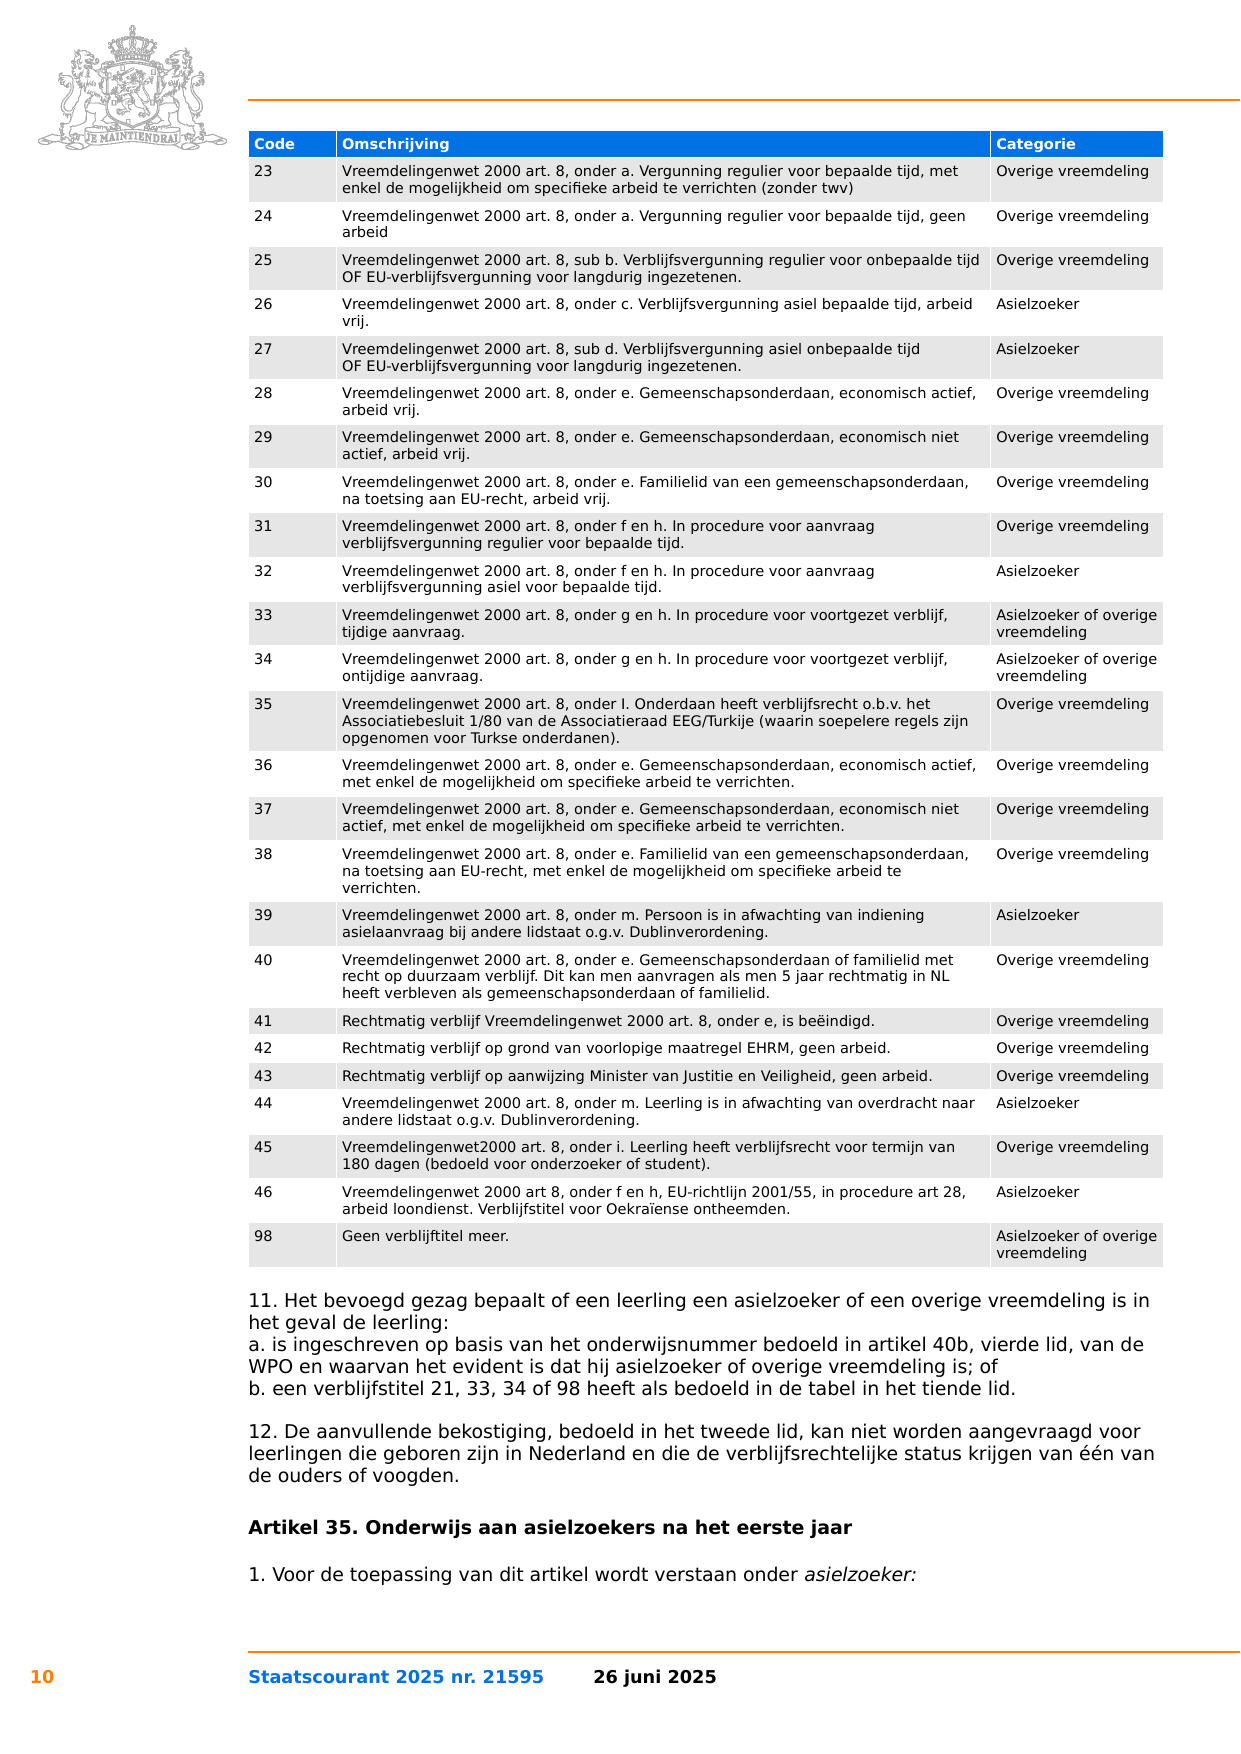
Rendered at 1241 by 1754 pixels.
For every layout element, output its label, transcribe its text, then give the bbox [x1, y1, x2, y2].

table_cell 46 [249, 1179, 336, 1222]
table_cell Vreemdelingenwet 2000 art. 8, onder I. Onderdaan heeft verblijfsrecht o.b.v. het Associatiebesluit 1/80 van de Associatieraad EEG/Turkije (waarin soepelere regels zijn opgenomen voor Turkse onderdanen). [337, 691, 990, 751]
table_cell Overige vreemdeling [991, 797, 1163, 840]
table_cell Asielzoeker [991, 902, 1163, 946]
table_cell Rechtmatig verblijf op grond van voorlopige maatregel EHRM, geen arbeid. [337, 1035, 990, 1062]
table_cell Vreemdelingenwet 2000 art. 8, onder e. Familielid van een gemeenschapsonderdaan, na toetsing aan EU-recht, met enkel de mogelijkheid om specifieke arbeid te verrichten. [337, 841, 990, 901]
table_cell Vreemdelingenwet 2000 art. 8, onder e. Gemeenschapsonderdaan, economisch niet actief, arbeid vrij. [337, 425, 990, 468]
table_cell Overige vreemdeling [991, 1063, 1163, 1089]
table_cell Overige vreemdeling [991, 425, 1163, 468]
text a. is ingeschreven op basis van het onderwijsnummer bedoeld in artikel 40b, vierde lid, van de WPO en waarvan het evident is dat hij asielzoeker of overige vreemdeling is; of [248, 1333, 1163, 1377]
table_cell Overige vreemdeling [991, 513, 1163, 557]
table_cell Asielzoeker of overige vreemdeling [991, 1223, 1163, 1267]
table_cell 29 [249, 425, 336, 468]
table_cell Rechtmatig verblijf Vreemdelingenwet 2000 art. 8, onder e, is beëindigd. [337, 1008, 990, 1034]
table_cell 27 [249, 336, 336, 379]
table_cell Overige vreemdeling [991, 752, 1163, 796]
table_cell Overige vreemdeling [991, 158, 1163, 202]
table_cell 31 [249, 513, 336, 557]
table_cell Overige vreemdeling [991, 1135, 1163, 1178]
table_cell Vreemdelingenwet 2000 art 8, onder f en h, EU-richtlijn 2001/55, in procedure art 28, arbeid loondienst. Verblijfstitel voor Oekraïense ontheemden. [337, 1179, 990, 1222]
table_cell Vreemdelingenwet 2000 art. 8, onder m. Leerling is in afwachting van overdracht naar andere lidstaat o.g.v. Dublinverordening. [337, 1090, 990, 1133]
table_cell Vreemdelingenwet 2000 art. 8, onder e. Familielid van een gemeenschapsonderdaan, na toetsing aan EU-recht, arbeid vrij. [337, 469, 990, 512]
table_cell 44 [249, 1090, 336, 1133]
table_cell Vreemdelingenwet 2000 art. 8, onder g en h. In procedure voor voortgezet verblijf, tijdige aanvraag. [337, 602, 990, 645]
table_cell Overige vreemdeling [991, 841, 1163, 901]
table_cell 32 [249, 558, 336, 601]
table_cell Vreemdelingenwet 2000 art. 8, onder m. Persoon is in afwachting van indiening asielaanvraag bij andere lidstaat o.g.v. Dublinverordening. [337, 902, 990, 946]
table_cell Vreemdelingenwet 2000 art. 8, onder a. Vergunning regulier voor bepaalde tijd, geen arbeid [337, 203, 990, 246]
table_cell 34 [249, 646, 336, 690]
text 11. Het bevoegd gezag bepaalt of een leerling een asielzoeker of een overige vreemdeling is in het geval de leerling: [248, 1289, 1163, 1333]
table_cell 41 [249, 1008, 336, 1034]
table_cell 45 [249, 1135, 336, 1178]
table_cell 36 [249, 752, 336, 796]
table_cell 37 [249, 797, 336, 840]
table_cell Asielzoeker [991, 1179, 1163, 1222]
table_cell Vreemdelingenwet 2000 art. 8, onder e. Gemeenschapsonderdaan, economisch actief, arbeid vrij. [337, 380, 990, 423]
table_cell Vreemdelingenwet 2000 art. 8, onder e. Gemeenschapsonderdaan, economisch actief, met enkel de mogelijkheid om specifieke arbeid te verrichten. [337, 752, 990, 796]
table_cell Asielzoeker of overige vreemdeling [991, 646, 1163, 690]
table_cell 30 [249, 469, 336, 512]
table_cell 42 [249, 1035, 336, 1062]
table_cell 38 [249, 841, 336, 901]
table_cell 24 [249, 203, 336, 246]
table_cell Overige vreemdeling [991, 1035, 1163, 1062]
table_cell Vreemdelingenwet 2000 art. 8, onder f en h. In procedure voor aanvraag verblijfsvergunning regulier voor bepaalde tijd. [337, 513, 990, 557]
table_header Categorie [991, 131, 1163, 157]
table_cell Vreemdelingenwet 2000 art. 8, onder e. Gemeenschapsonderdaan of familielid met recht op duurzaam verblijf. Dit kan men aanvragen als men 5 jaar rechtmatig in NL heeft verbleven als gemeenschapsonderdaan of familielid. [337, 947, 990, 1007]
table_cell Overige vreemdeling [991, 469, 1163, 512]
table_cell 26 [249, 291, 336, 335]
table_cell Overige vreemdeling [991, 947, 1163, 1007]
table_header Omschrijving [337, 131, 990, 157]
table_cell Overige vreemdeling [991, 203, 1163, 246]
table_cell Overige vreemdeling [991, 380, 1163, 423]
table_cell Vreemdelingenwet 2000 art. 8, onder a. Vergunning regulier voor bepaalde tijd, met enkel de mogelijkheid om specifieke arbeid te verrichten (zonder twv) [337, 158, 990, 202]
table_cell 23 [249, 158, 336, 202]
table_cell Overige vreemdeling [991, 691, 1163, 751]
picture [38, 25, 227, 150]
table_cell Asielzoeker of overige vreemdeling [991, 602, 1163, 645]
table_cell Vreemdelingenwet 2000 art. 8, onder c. Verblijfsvergunning asiel bepaalde tijd, arbeid vrij. [337, 291, 990, 335]
table_cell Vreemdelingenwet 2000 art. 8, onder g en h. In procedure voor voortgezet verblijf, ontijdige aanvraag. [337, 646, 990, 690]
table_cell Asielzoeker [991, 558, 1163, 601]
table_cell Overige vreemdeling [991, 1008, 1163, 1034]
table_cell Overige vreemdeling [991, 247, 1163, 290]
table_cell Rechtmatig verblijf op aanwijzing Minister van Justitie en Veiligheid, geen arbeid. [337, 1063, 990, 1089]
table_cell Vreemdelingenwet2000 art. 8, onder i. Leerling heeft verblijfsrecht voor termijn van 180 dagen (bedoeld voor onderzoeker of student). [337, 1135, 990, 1178]
table_cell Vreemdelingenwet 2000 art. 8, sub d. Verblijfsvergunning asiel onbepaalde tijd OF EU-verblijfsvergunning voor langdurig ingezetenen. [337, 336, 990, 379]
table_cell 40 [249, 947, 336, 1007]
table_cell 33 [249, 602, 336, 645]
subtitle Artikel 35. Onderwijs aan asielzoekers na het eerste jaar [248, 1517, 1163, 1539]
table_cell Asielzoeker [991, 336, 1163, 379]
table_cell 25 [249, 247, 336, 290]
table_cell 28 [249, 380, 336, 423]
table_header Code [249, 131, 336, 157]
table_cell 43 [249, 1063, 336, 1089]
table_cell 35 [249, 691, 336, 751]
table_cell Vreemdelingenwet 2000 art. 8, sub b. Verblijfsvergunning regulier voor onbepaalde tijd OF EU-verblijfsvergunning voor langdurig ingezetenen. [337, 247, 990, 290]
table_cell Geen verblijftitel meer. [337, 1223, 990, 1267]
table_cell Asielzoeker [991, 1090, 1163, 1133]
table_cell Vreemdelingenwet 2000 art. 8, onder f en h. In procedure voor aanvraag verblijfsvergunning asiel voor bepaalde tijd. [337, 558, 990, 601]
text b. een verblijfstitel 21, 33, 34 of 98 heeft als bedoeld in de tabel in het tiende lid. [248, 1377, 1163, 1399]
table_cell 98 [249, 1223, 336, 1267]
table_cell 39 [249, 902, 336, 946]
table_cell Vreemdelingenwet 2000 art. 8, onder e. Gemeenschapsonderdaan, economisch niet actief, met enkel de mogelijkheid om specifieke arbeid te verrichten. [337, 797, 990, 840]
text 1. Voor de toepassing van dit artikel wordt verstaan onder asielzoeker: [248, 1564, 1163, 1586]
text 12. De aanvullende bekostiging, bedoeld in het tweede lid, kan niet worden aangevraagd voor leerlingen die geboren zijn in Nederland en die de verblijfsrechtelijke status krijgen van één van de ouders of voogden. [248, 1421, 1163, 1487]
table_cell Asielzoeker [991, 291, 1163, 335]
